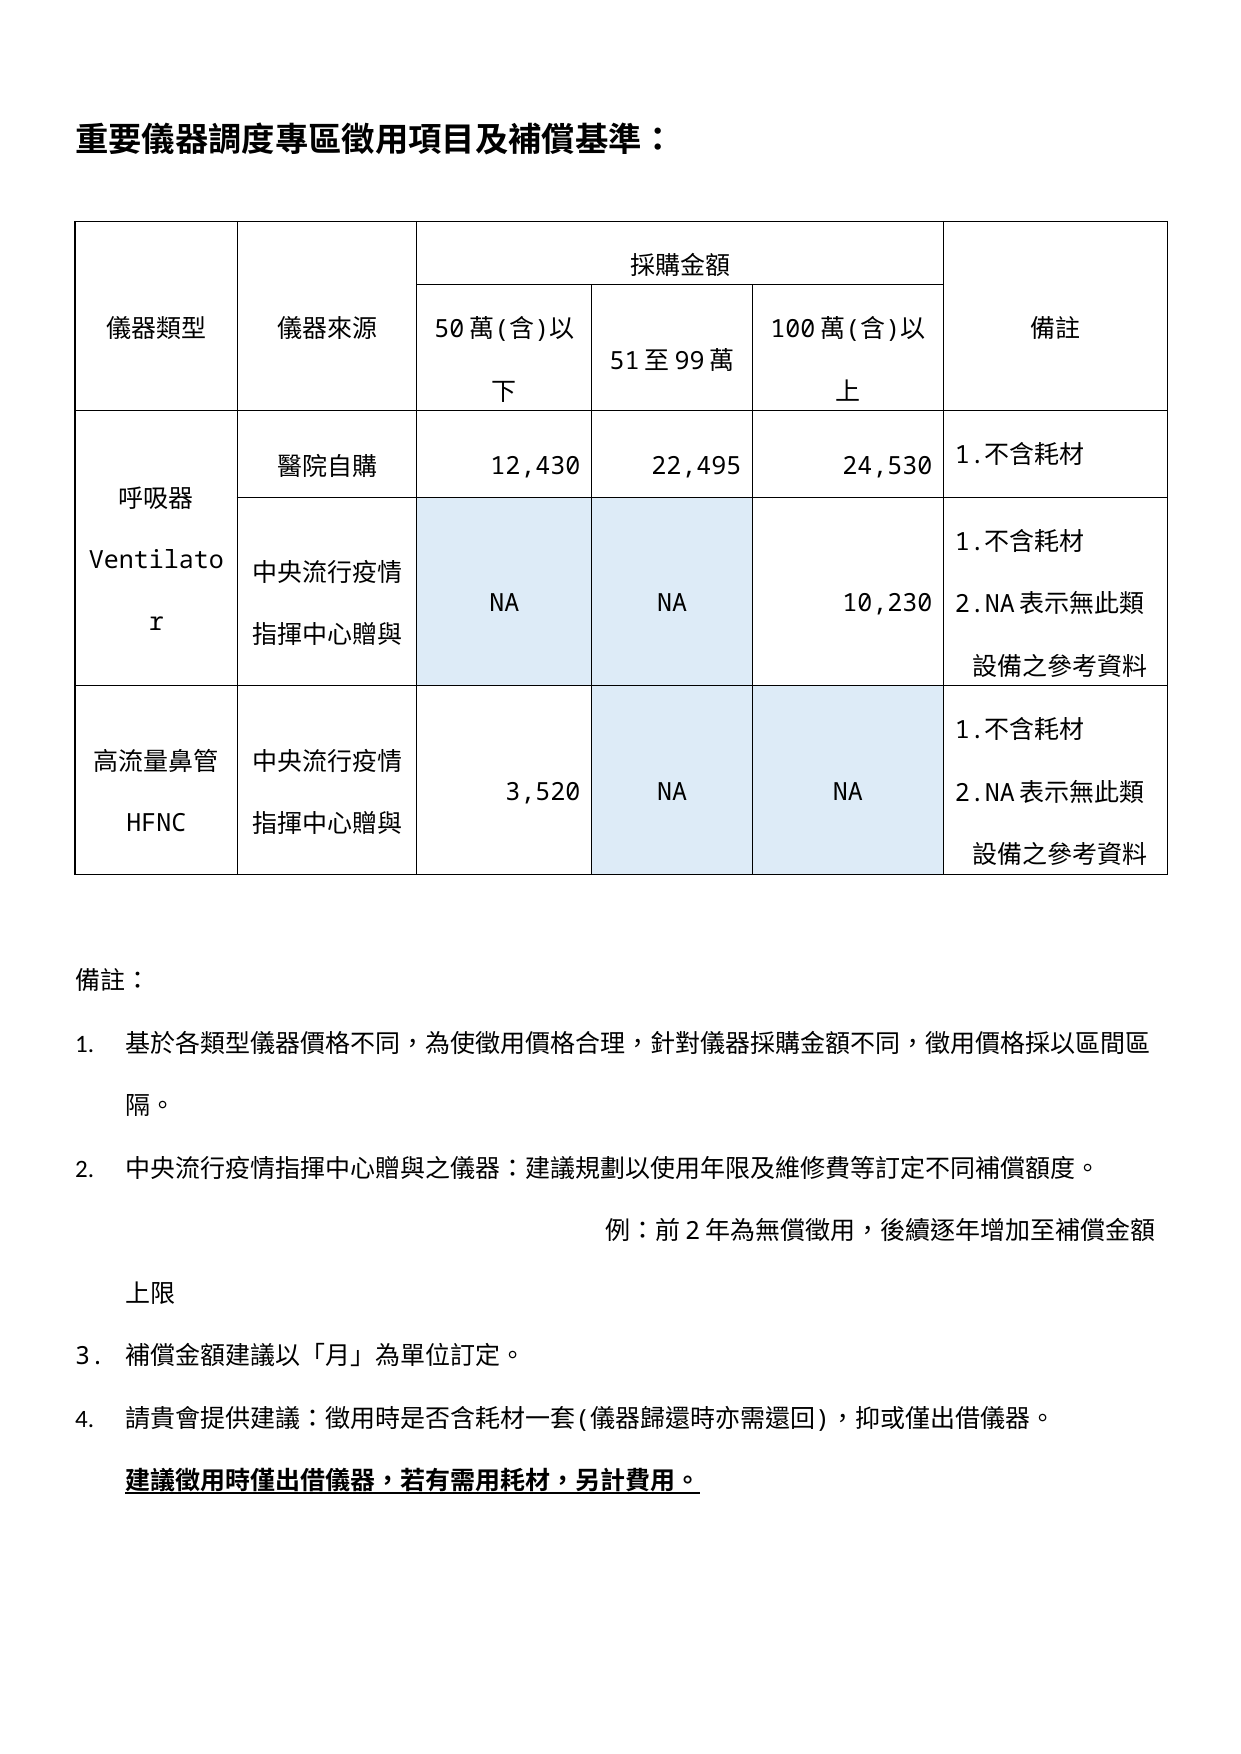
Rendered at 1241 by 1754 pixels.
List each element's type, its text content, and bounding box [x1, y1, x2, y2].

table_cell NA [592, 686, 752, 874]
table_cell 24,530 [753, 411, 943, 497]
table_cell 呼吸器 Ventilator [76, 411, 237, 685]
list 補償金額建議以「月」為單位訂定。 [75, 1312, 1165, 1375]
table_header 儀器來源 [238, 222, 416, 410]
table_cell 中央流行疫情指揮中心贈與 [238, 498, 416, 685]
table_cell 10,230 [753, 498, 943, 685]
list 中央流行疫情指揮中心贈與之儀器：建議規劃以使用年限及維修費等訂定不同補償額度。 [75, 1125, 1165, 1187]
text 例：前2年為無償徵用，後續逐年增加至補償金額上限 [125, 1187, 1165, 1312]
table_cell NA [417, 498, 591, 685]
text 備註： [75, 937, 1165, 1000]
list 請貴會提供建議：徵用時是否含耗材一套(儀器歸還時亦需還回)，抑或僅出借儀器。 [75, 1375, 1165, 1437]
text 建議徵用時僅出借儀器，若有需用耗材，另計費用。 [125, 1437, 1165, 1500]
table_cell NA [592, 498, 752, 685]
table_cell 中央流行疫情指揮中心贈與 [238, 686, 416, 874]
table_cell 1.不含耗材 2.NA表示無此類設備之參考資料 [944, 686, 1167, 874]
table_cell 醫院自購 [238, 411, 416, 497]
table_cell 100萬(含)以上 [753, 285, 943, 410]
table_cell 高流量鼻管 HFNC [76, 686, 237, 874]
table_cell 1.不含耗材 2.NA表示無此類設備之參考資料 [944, 498, 1167, 685]
text 重要儀器調度專區徵用項目及補償基準： [75, 96, 1165, 158]
table_cell 3,520 [417, 686, 591, 874]
table_header 儀器類型 [76, 222, 237, 410]
list 基於各類型儀器價格不同，為使徵用價格合理，針對儀器採購金額不同，徵用價格採以區間區隔。 [75, 1000, 1165, 1125]
table_cell 22,495 [592, 411, 752, 497]
table_header 採購金額 [417, 222, 943, 284]
table_cell 1.不含耗材 [944, 411, 1167, 497]
table_cell 50萬(含)以下 [417, 285, 591, 410]
table_cell NA [753, 686, 943, 874]
table_cell 51至99萬 [592, 285, 752, 410]
table_cell 12,430 [417, 411, 591, 497]
table_header 備註 [944, 222, 1167, 410]
